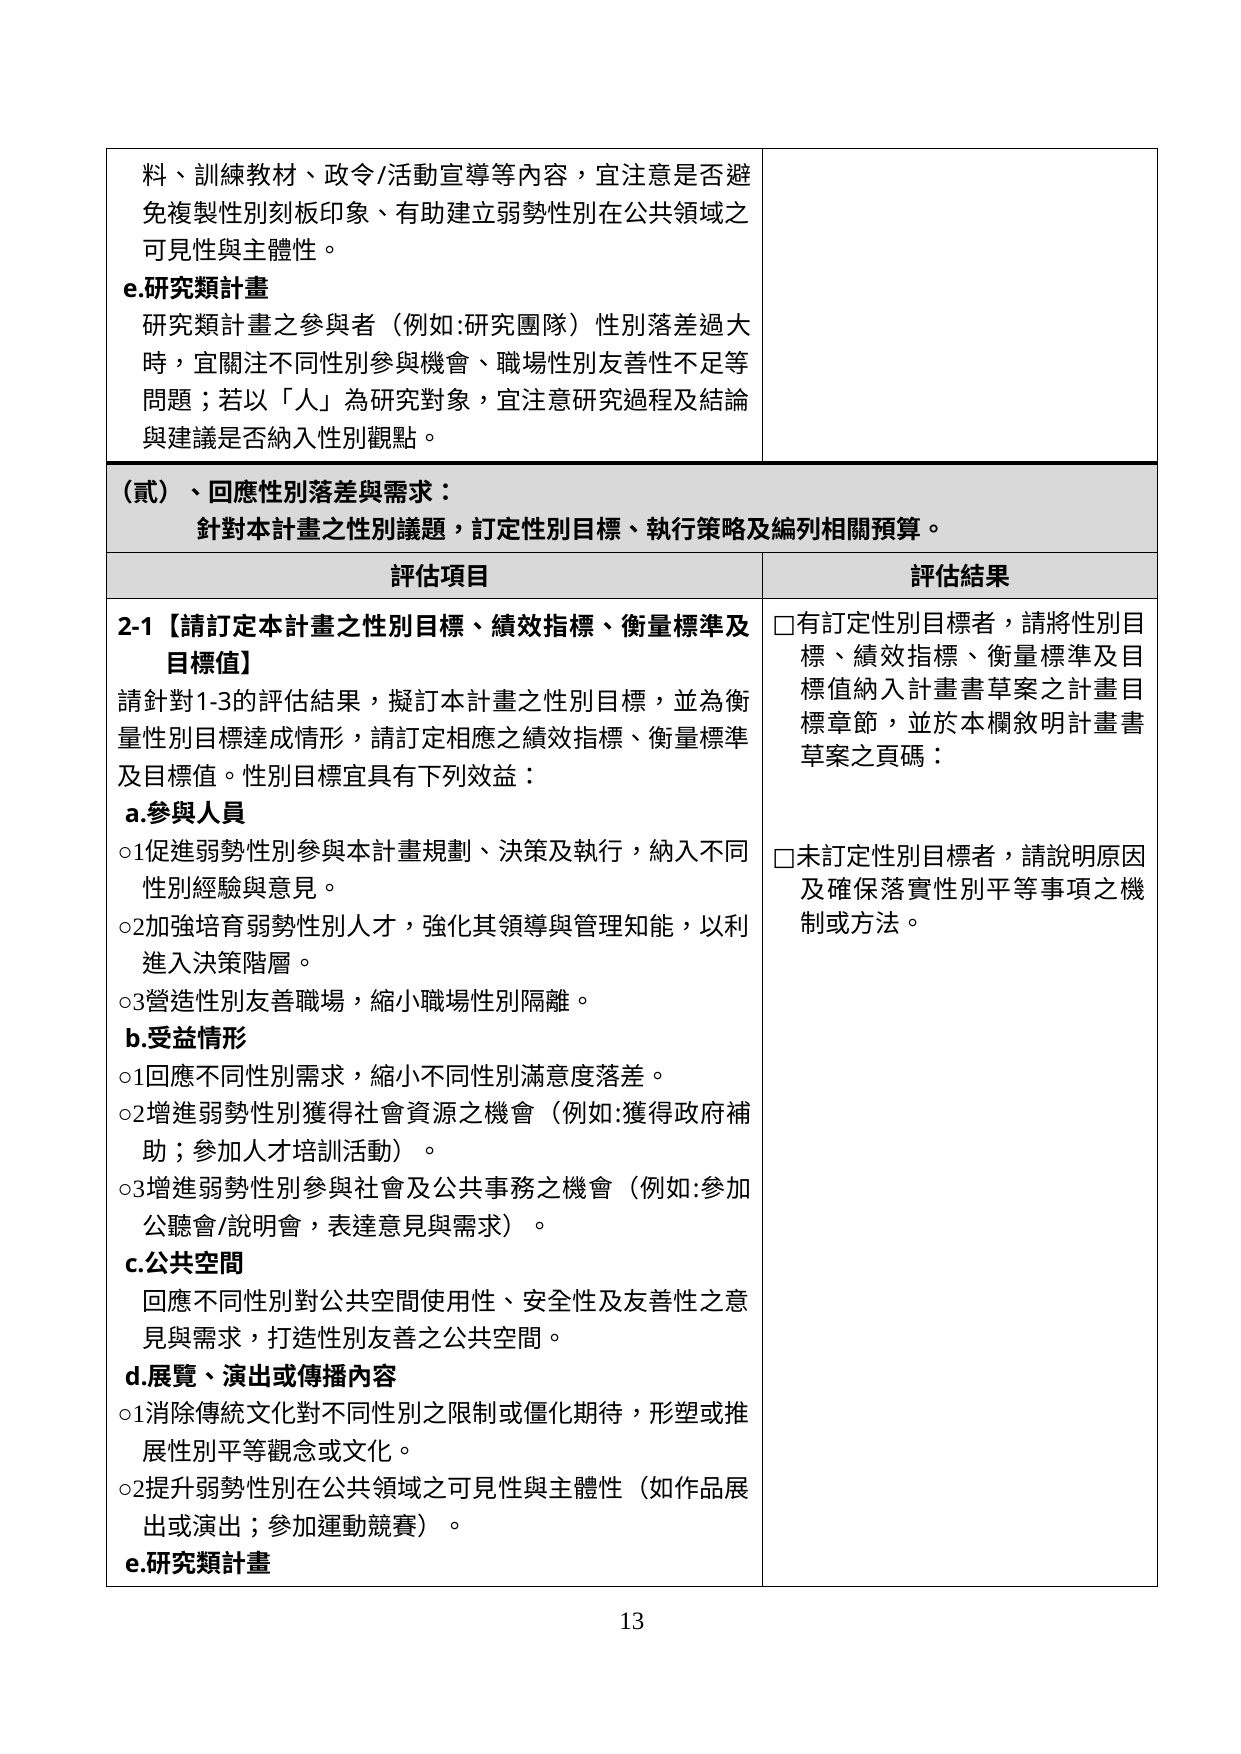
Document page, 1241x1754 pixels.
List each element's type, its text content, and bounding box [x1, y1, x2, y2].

table_cell 2-1【請訂定本計畫之性別目標、績效指標、衡量標準及目標值】 請針對1-3的評估結果，擬訂本計畫之性別目標，並為衡量性別目標達成情形，請訂定相應之績效指標、衡量標準及目標值。性別目標宜具有下列效益： a.參與人員 ○1促進弱勢性別參與本計畫規劃、決策及執行，納入不同性別經驗與意見。 ○2加強培育弱勢性別人才，強化其領導與管理知能，以利進入決策階層。 ○3營造性別友善職場，縮小職場性別隔離。 b.受益情形 ○1回應不同性別需求，縮小不同性別滿意度落差。 ○2增進弱勢性別獲得社會資源之機會（例如:獲得政府補助；參加人才培訓活動）。 ○3增進弱勢性別參與社會及公共事務之機會（例如:參加公聽會/說明會，表達意見與需求）。 c.公共空間 回應不同性別對公共空間使用性、安全性及友善性之意見與需求，打造性別友善之公共空間。 d.展覽、演出或傳播內容 ○1消除傳統文化對不同性別之限制或僵化期待，形塑或推展性別平等觀念或文化。 ○2提升弱勢性別在公共領域之可見性與主體性（如作品展出或演出；參加運動競賽）。 e.研究類計畫 [107, 599, 762, 1586]
table_cell 評估項目 [107, 553, 762, 598]
table_cell （貳）、回應性別落差與需求： 針對本計畫之性別議題，訂定性別目標、執行策略及編列相關預算。 [107, 465, 1157, 552]
table_cell □有訂定性別目標者，請將性別目標、績效指標、衡量標準及目標值納入計畫書草案之計畫目標章節，並於本欄敘明計畫書草案之頁碼： □未訂定性別目標者，請說明原因及確保落實性別平等事項之機制或方法。 [763, 599, 1157, 1586]
table_cell [763, 149, 1157, 461]
table_cell 料、訓練教材、政令/活動宣導等內容，宜注意是否避免複製性別刻板印象、有助建立弱勢性別在公共領域之可見性與主體性。 e.研究類計畫 研究類計畫之參與者（例如:研究團隊）性別落差過大時，宜關注不同性別參與機會、職場性別友善性不足等問題；若以「人」為研究對象，宜注意研究過程及結論與建議是否納入性別觀點。 [107, 149, 762, 461]
table_cell 評估結果 [763, 553, 1157, 598]
